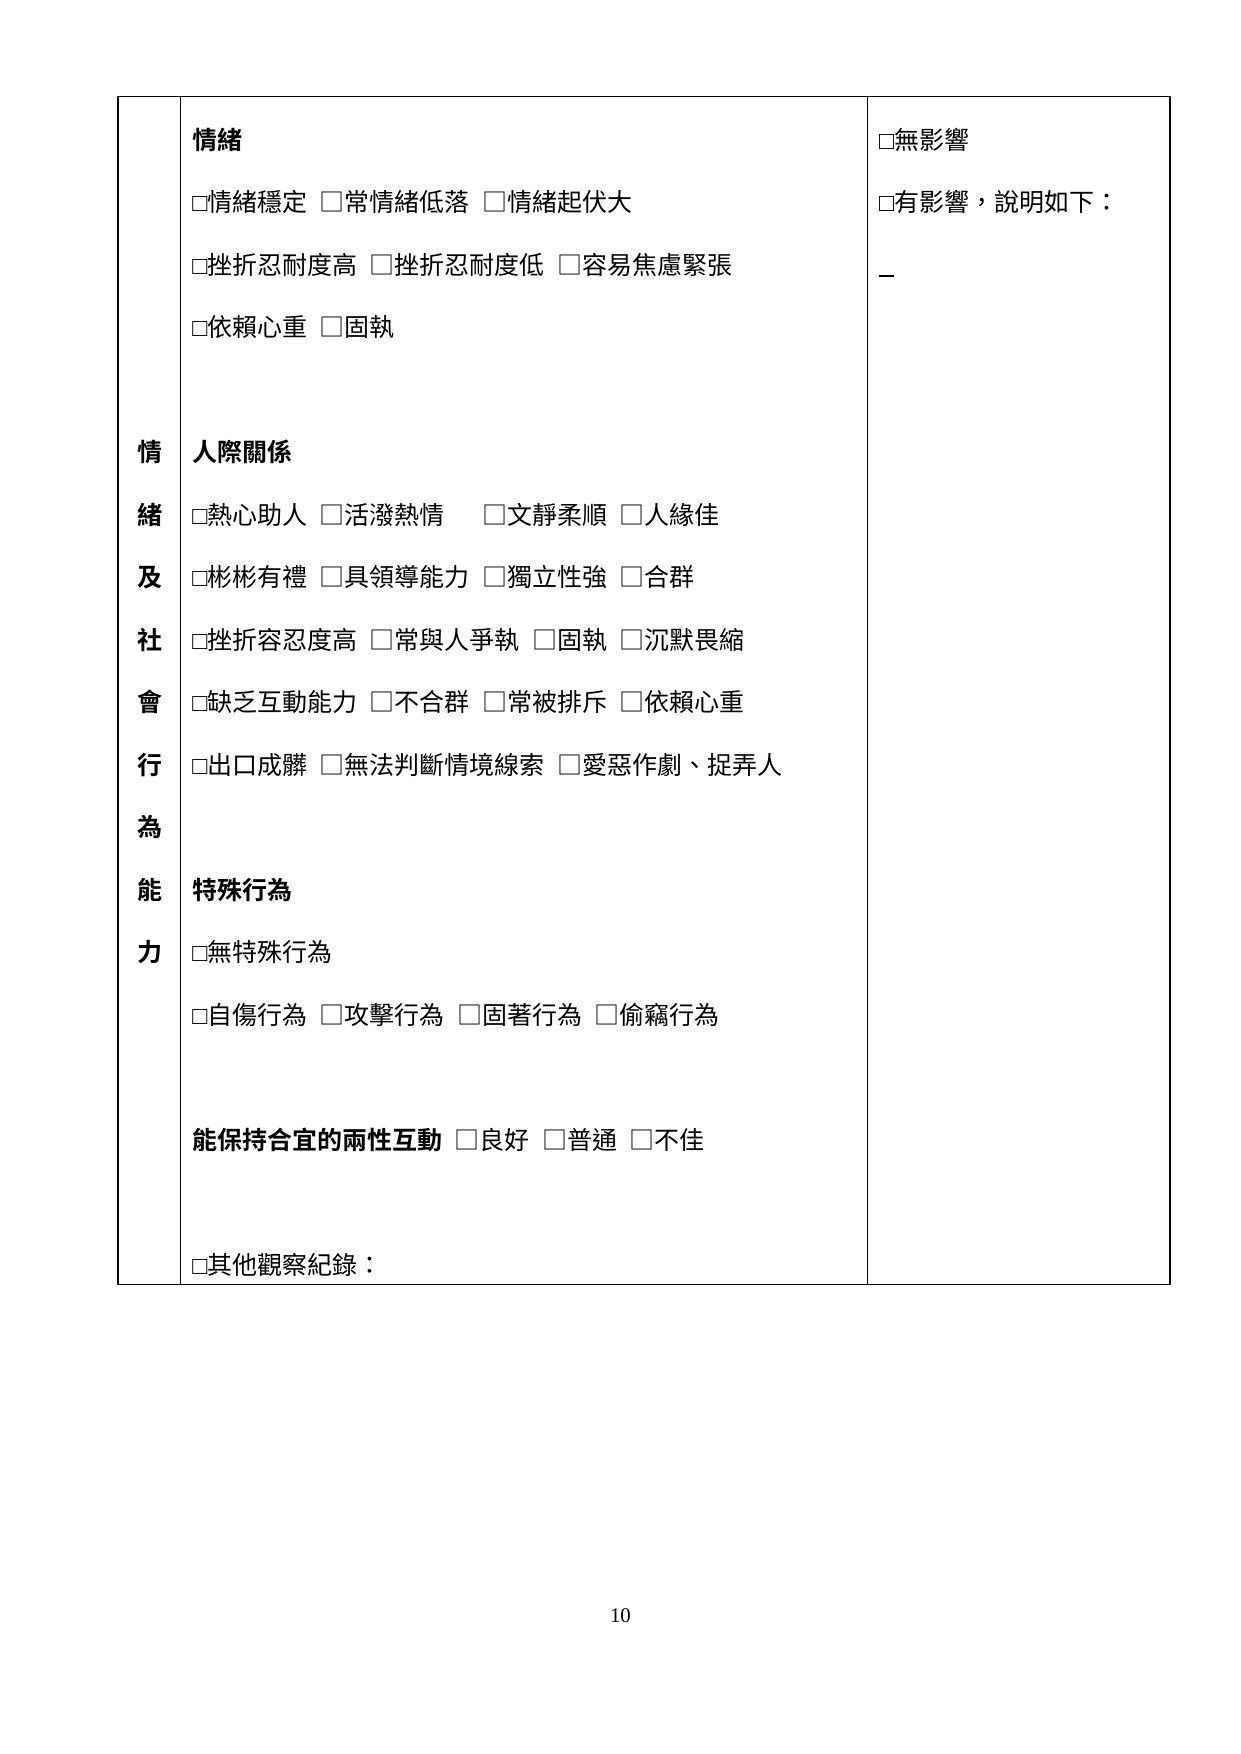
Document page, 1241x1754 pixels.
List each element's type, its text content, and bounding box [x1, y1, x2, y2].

table_cell 情緒 □情緒穩定 □常情緒低落 □情緒起伏大 □挫折忍耐度高 □挫折忍耐度低 □容易焦慮緊張 □依賴心重 □固執 人際關係 □熱心助人 □活潑熱情 □文靜柔順 □人緣佳 □彬彬有禮 □具領導能力 □獨立性強 □合群 □挫折容忍度高 □常與人爭執 □固執 □沉默畏縮 □缺乏互動能力 □不合群 □常被排斥 □依賴心重 □出口成髒 □無法判斷情境線索 □愛惡作劇、捉弄人 特殊行為 □無特殊行為 □自傷行為 □攻擊行為 □固著行為 □偷竊行為 能保持合宜的兩性互動 □良好 □普通 □不佳 □其他觀察紀錄： [181, 97, 867, 1284]
table_cell 情緒及 社會行為能力 [119, 97, 180, 1284]
table_cell □無影響 □有影響，說明如下： [868, 97, 1169, 1284]
